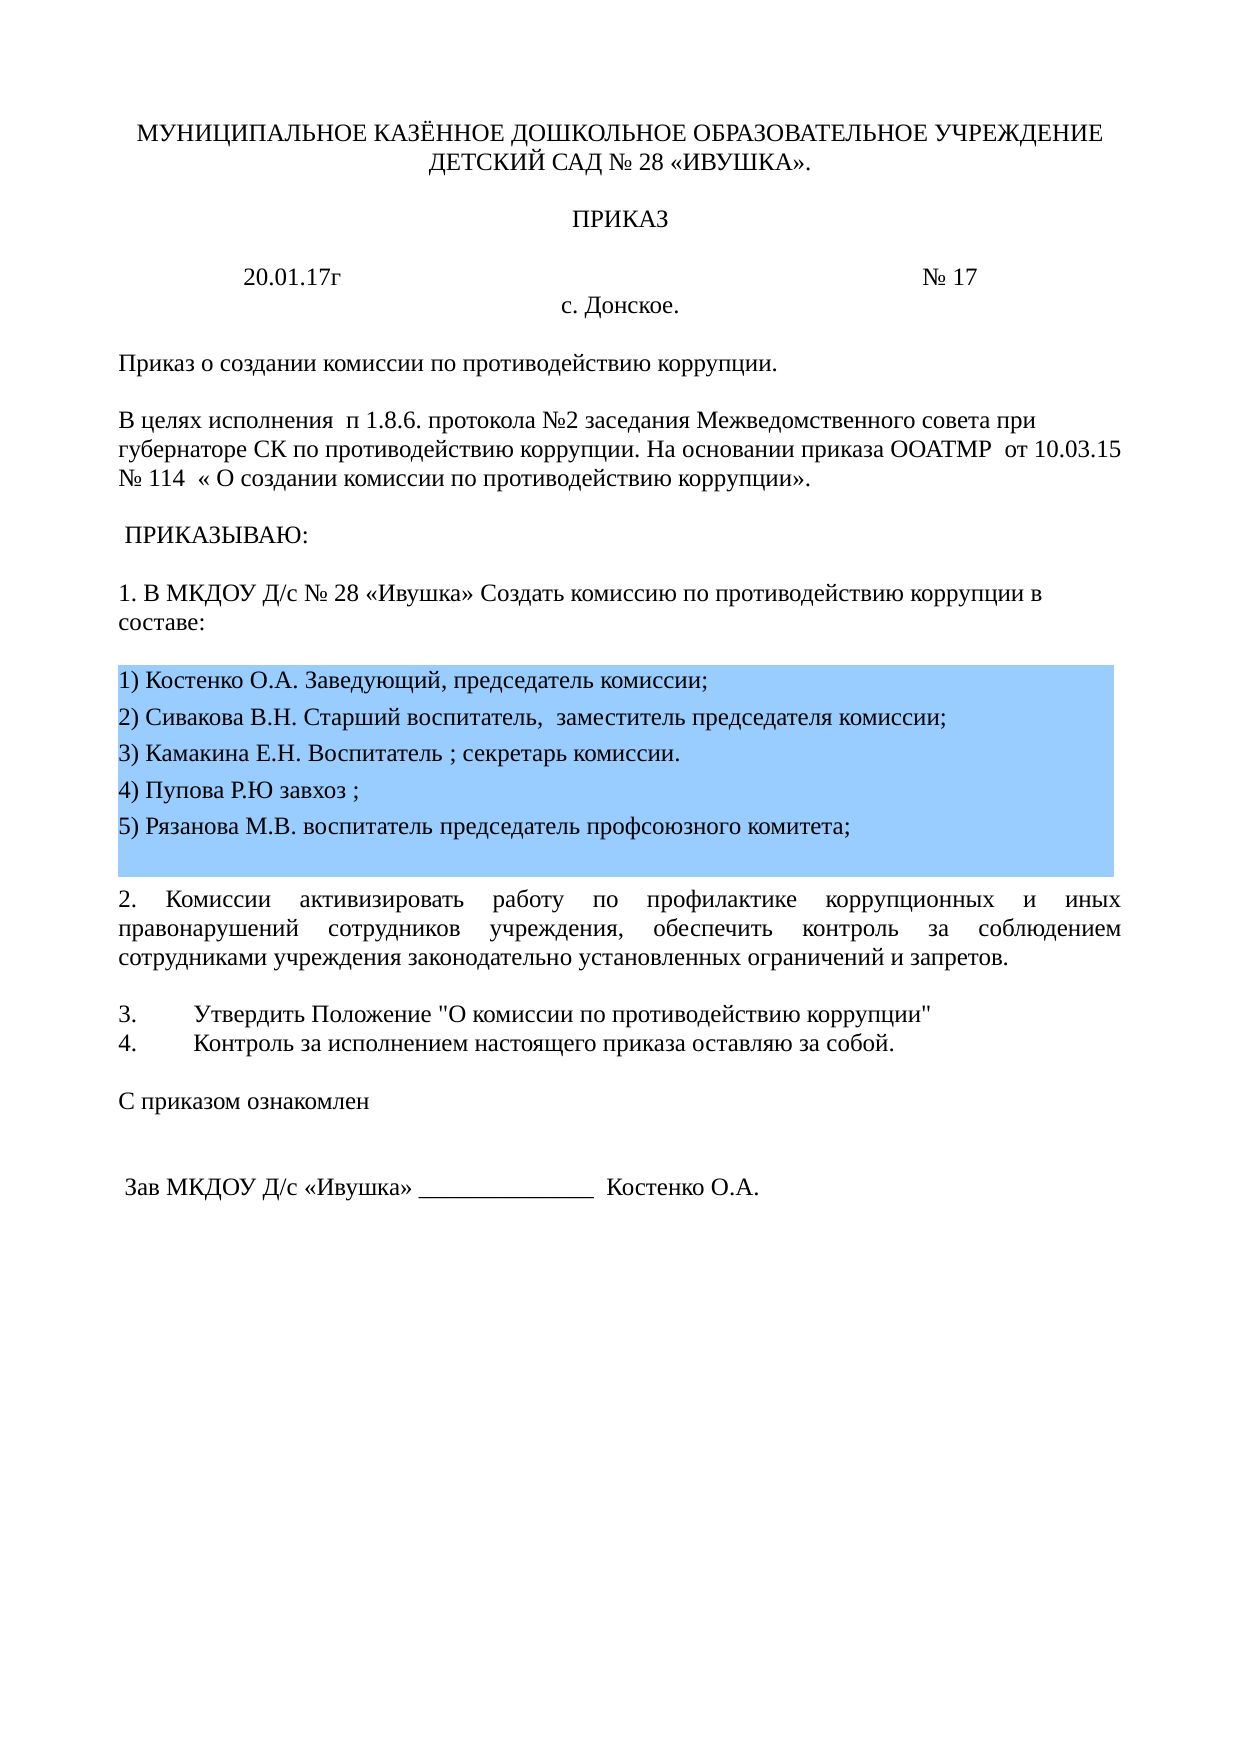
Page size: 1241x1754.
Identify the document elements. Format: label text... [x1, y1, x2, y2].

text Зав МКДОУ Д/с «Ивушка» ______________ Костенко О.А. [118, 1172, 1122, 1201]
text В целях исполнения п 1.8.6. протокола №2 заседания Межведомственного совета при губернаторе СК по противодействию коррупции. На основании приказа ООАТМР от 10.03.15 № 114 « О создании комиссии по противодействию коррупции». [118, 406, 1122, 492]
text 2. Комиссии активизировать работу по профилактике коррупционных и иных правонарушений сотрудников учреждения, обеспечить контроль за соблюдением сотрудниками учреждения законодательно установленных ограничений и запретов. [118, 884, 1122, 971]
list 4) Пупова Р.Ю завхоз ; [118, 775, 1114, 803]
text Приказ о создании комиссии по противодействию коррупции. [118, 348, 1122, 377]
list Утвердить Положение "О комиссии по противодействию коррупции" [118, 999, 1122, 1028]
list 2) Сивакова В.Н. Старший воспитатель, заместитель председателя комиссии; [118, 702, 1114, 730]
text с. Донское. [118, 291, 1122, 319]
list 1) Костенко О.А. Заведующий, председатель комиссии; [118, 665, 1114, 694]
list Контроль за исполнением настоящего приказа оставляю за собой. [118, 1028, 1122, 1057]
list 5) Рязанова М.В. воспитатель председатель профсоюзного комитета; [118, 811, 1114, 840]
text МУНИЦИПАЛЬНОЕ КАЗЁННОЕ ДОШКОЛЬНОЕ ОБРАЗОВАТЕЛЬНОЕ УЧРЕЖДЕНИЕ ДЕТСКИЙ САД № 28 «ИВУШКА». [118, 118, 1122, 176]
text С приказом ознакомлен [118, 1086, 1122, 1114]
text 20.01.17г № 17 [118, 262, 1122, 291]
list 3) Камакина Е.Н. Воспитатель ; секретарь комиссии. [118, 738, 1114, 767]
text ПРИКАЗЫВАЮ: [118, 521, 1122, 549]
text ПРИКАЗ [118, 204, 1122, 233]
text 1. В МКДОУ Д/с № 28 «Ивушка» Создать комиссию по противодействию коррупции в составе: [118, 578, 1122, 636]
